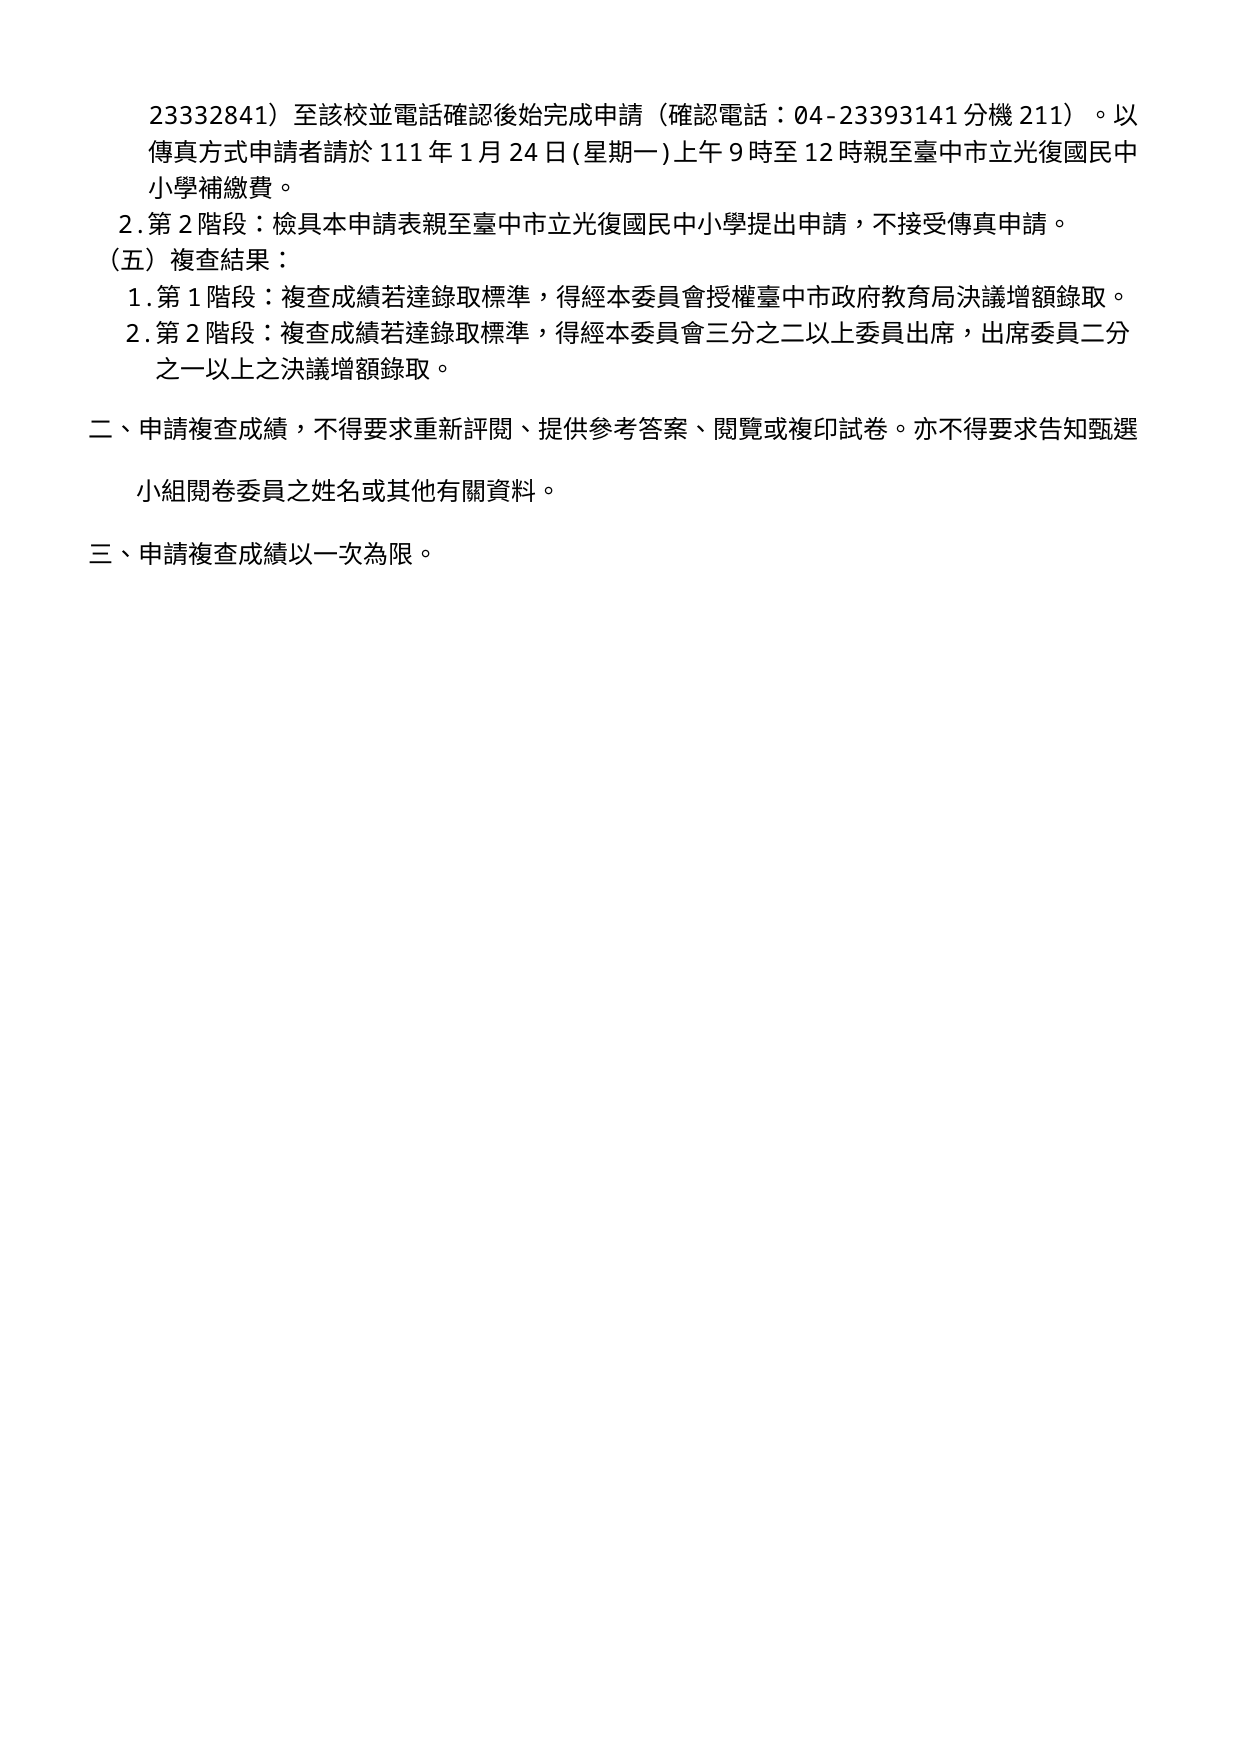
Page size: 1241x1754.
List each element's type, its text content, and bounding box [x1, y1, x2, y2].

text 二、申請複查成績，不得要求重新評閱、提供參考答案、閱覽或複印試卷。亦不得要求告知甄選小組閱卷委員之姓名或其他有關資料。 [89, 386, 1152, 511]
text 1.第1階段：複查成績若達錄取標準，得經本委員會授權臺中市政府教育局決議增額錄取。 [127, 277, 1152, 313]
text 三、申請複查成績以一次為限。 [89, 511, 1152, 573]
text （五）複查結果： [95, 241, 1152, 277]
text 2.第2階段：複查成績若達錄取標準，得經本委員會三分之二以上委員出席，出席委員二分之一以上之決議增額錄取。 [125, 313, 1152, 386]
text 2.第2階段：檢具本申請表親至臺中市立光復國民中小學提出申請，不接受傳真申請。 [118, 204, 1152, 241]
text 23332841）至該校並電話確認後始完成申請（確認電話：04-23393141分機211）。以傳真方式申請者請於111年1月24日(星期一)上午9時至12時親至臺中市立光復國民中小學補繳費。 [124, 96, 1152, 204]
